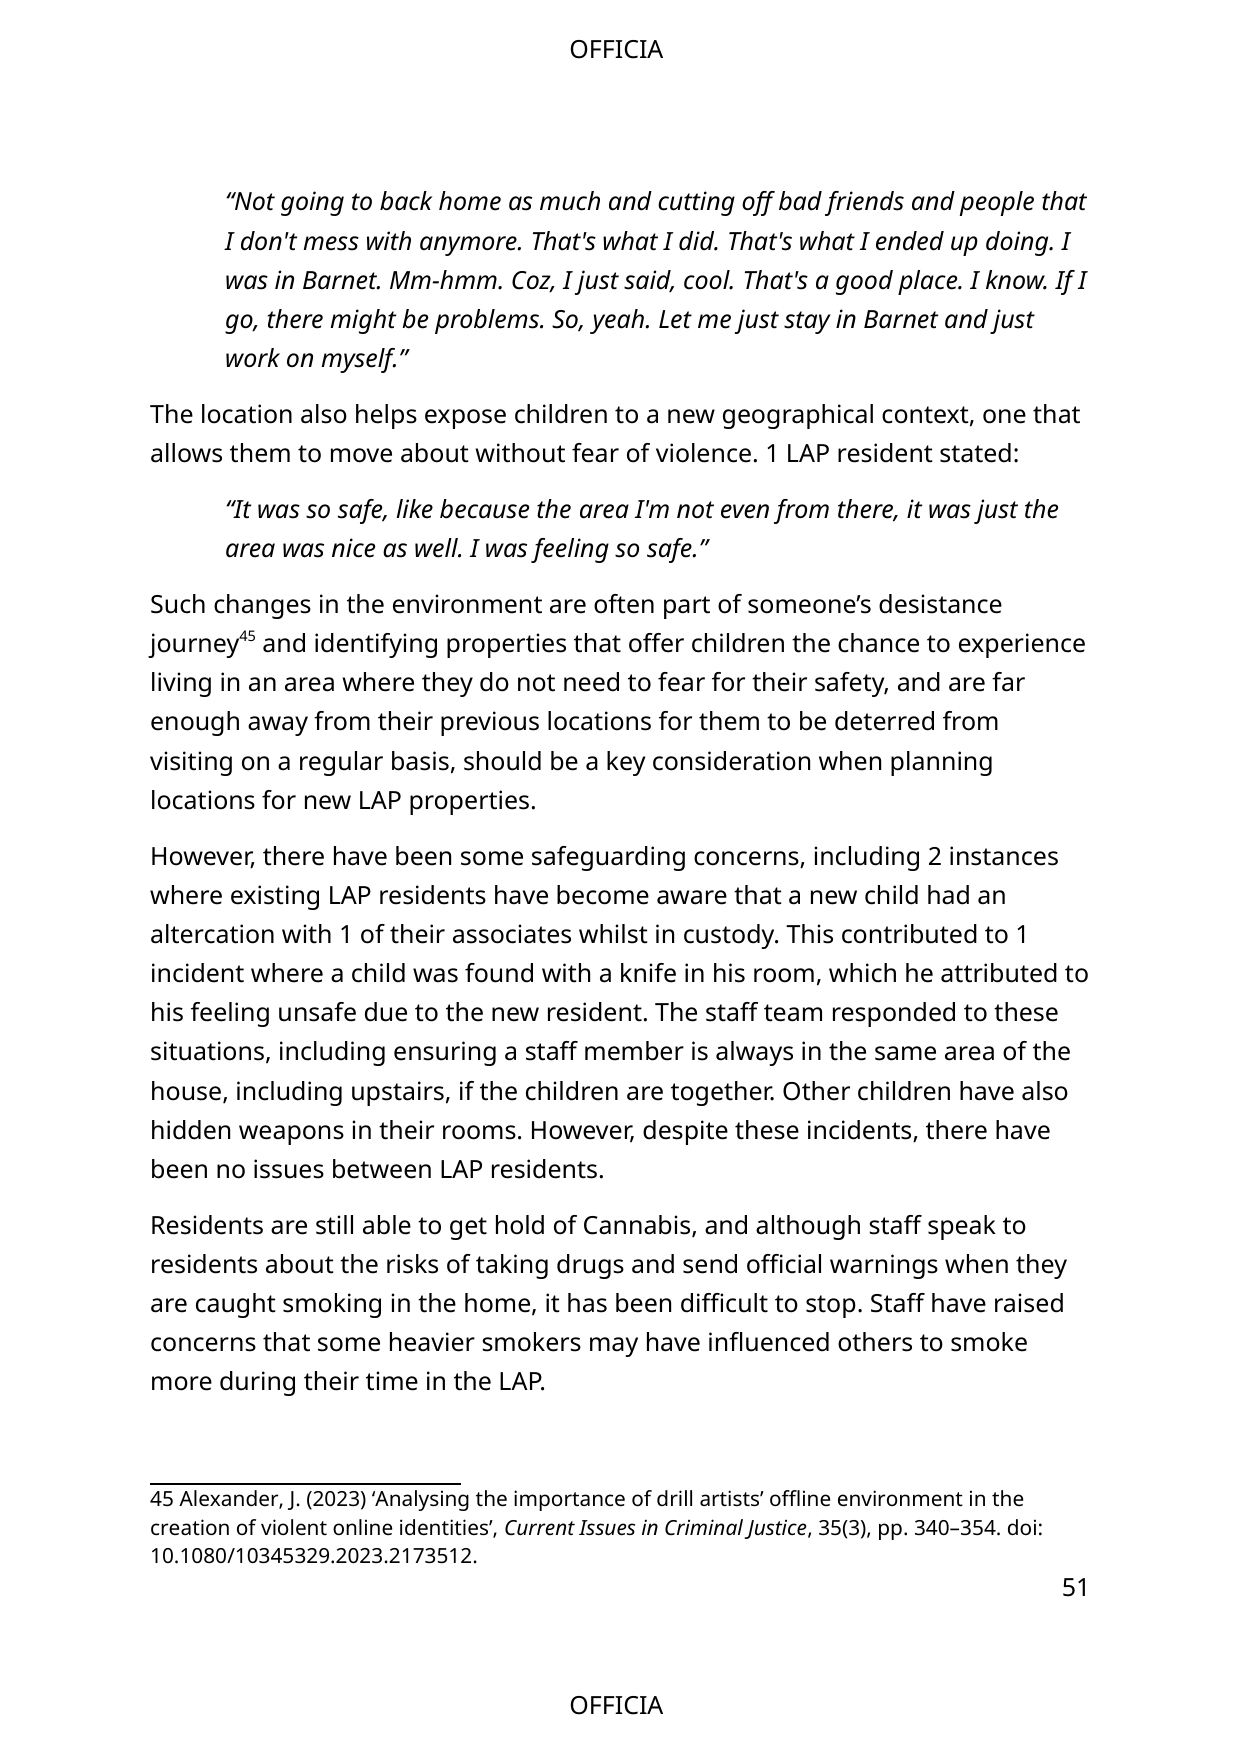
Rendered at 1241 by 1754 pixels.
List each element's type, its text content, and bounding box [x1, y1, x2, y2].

text “Not going to back home as much and cutting off bad friends and people that I don't mess with anymore. That's what I did. That's what I ended up doing. I was in Barnet. Mm-hmm. Coz, I just said, cool. That's a good place. I know. If I go, there might be problems. So, yeah. Let me just stay in Barnet and just work on myself.” [225, 184, 1090, 375]
text The location also helps expose children to a new geographical context, one that allows them to move about without fear of violence. 1 LAP resident stated: [150, 397, 1090, 470]
text Alexander, J. (2023) ‘Analysing the importance of drill artists’ offline environment in the creation of violent online identities’, Current Issues in Criminal Justice, 35(3), pp. 340–354. doi: 10.1080/10345329.2023.2173512. [150, 1484, 1090, 1570]
text Residents are still able to get hold of Cannabis, and although staff speak to residents about the risks of taking drugs and send official warnings when they are caught smoking in the home, it has been difficult to stop. Staff have raised concerns that some heavier smokers may have influenced others to smoke more during their time in the LAP. [150, 1207, 1090, 1398]
text Such changes in the environment are often part of someone’s desistance journey and identifying properties that offer children the chance to experience living in an area where they do not need to fear for their safety, and are far enough away from their previous locations for them to be deterred from visiting on a regular basis, should be a key consideration when planning locations for new LAP properties. [150, 587, 1090, 816]
text “It was so safe, like because the area I'm not even from there, it was just the area was nice as well. I was feeling so safe.” [225, 492, 1090, 565]
text However, there have been some safeguarding concerns, including 2 instances where existing LAP residents have become aware that a new child had an altercation with 1 of their associates whilst in custody. This contributed to 1 incident where a child was found with a knife in his room, which he attributed to his feeling unsafe due to the new resident. The staff team responded to these situations, including ensuring a staff member is always in the same area of the house, including upstairs, if the children are together. Other children have also hidden weapons in their rooms. However, despite these incidents, there have been no issues between LAP residents. [150, 838, 1090, 1186]
